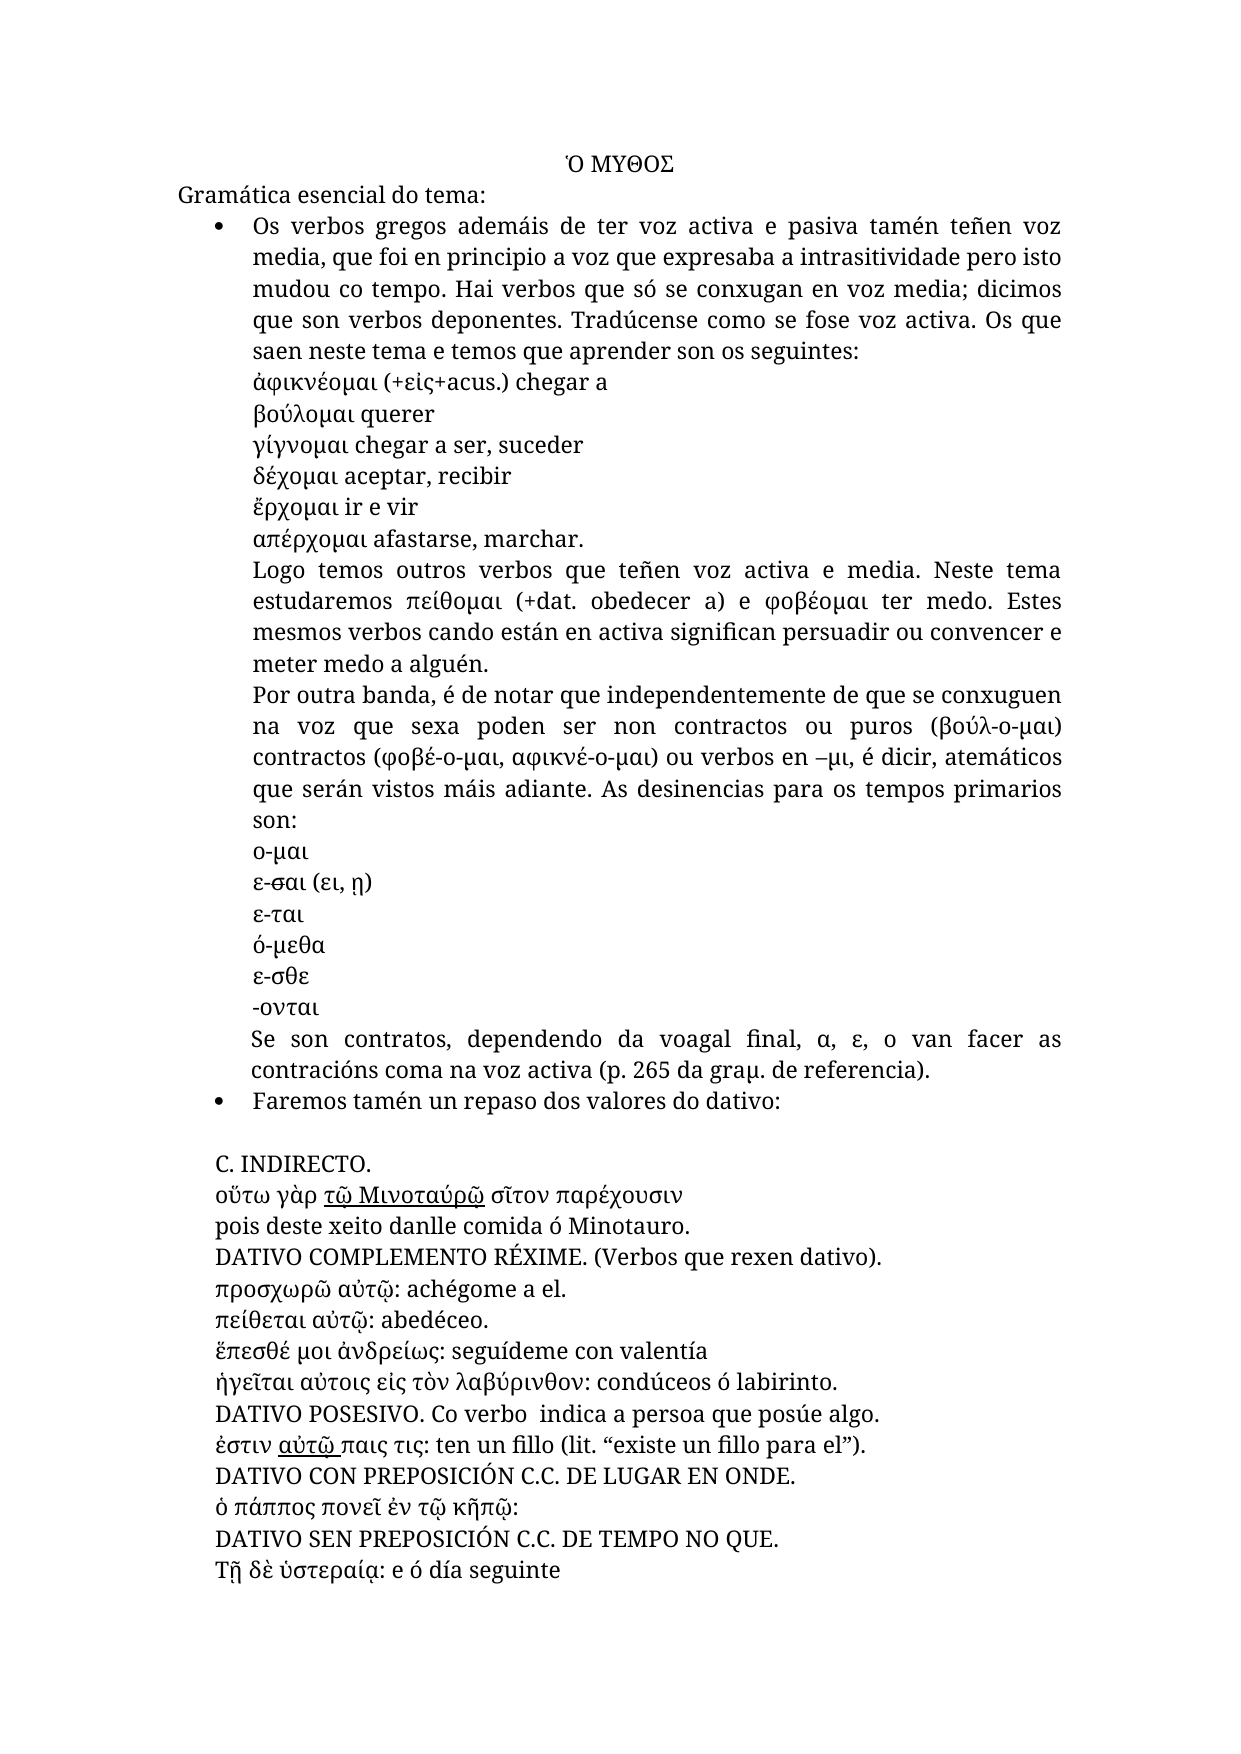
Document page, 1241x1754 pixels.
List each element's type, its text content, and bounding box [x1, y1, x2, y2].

text Τῇ δὲ ὑστεραίᾳ: e ó día seguinte [215, 1554, 1063, 1585]
text DATIVO POSESIVO. Co verbo indica a persoa que posúe algo. [215, 1398, 1063, 1429]
text Ὁ ΜΥΘΟΣ [177, 148, 1063, 179]
list Logo temos outros verbos que teñen voz activa e media. Neste tema estudaremos πείθομαι (+dat. obedecer a) e φοβέομαι ter medo. Estes mesmos verbos cando están en activa significan persuadir ou convencer e meter medo a alguén. [252, 554, 1063, 679]
text C. INDIRECTO. [215, 1148, 1063, 1179]
list ό-μεθα [252, 929, 1063, 960]
text ἐστιν αὐτῷ παις τις: ten un fillo (lit. “existe un fillo para el”). [215, 1429, 1063, 1460]
text DATIVO COMPLEMENTO RÉXIME. (Verbos que rexen dativo). [215, 1241, 1063, 1273]
list ε-σαι (ει, ῃ) [252, 866, 1063, 898]
text ἡγεῖται αὐτοις εἰς τὸν λαβύρινθον: condúceos ó labirinto. [215, 1366, 1063, 1398]
list απέρχομαι afastarse, marchar. [252, 523, 1063, 554]
list -ονται [252, 991, 1063, 1023]
text DATIVO SEN PREPOSICIÓN C.C. DE TEMPO NO QUE. [215, 1523, 1063, 1554]
list βούλομαι querer [252, 398, 1063, 429]
list ἔρχομαι ir e vir [252, 491, 1063, 523]
list ἀφικνέομαι (+εἰς+acus.) chegar a [252, 366, 1063, 398]
list ε-ται [252, 898, 1063, 929]
text οὕτω γὰρ τῷ Μινοταύρῷ σῖτον παρέχουσιν [215, 1179, 1063, 1210]
list δέχομαι aceptar, recibir [252, 460, 1063, 491]
text ἕπεσθέ μοι ἀνδρείως: seguídeme con valentía [215, 1335, 1063, 1366]
list Os verbos gregos ademáis de ter voz activa e pasiva tamén teñen voz media, que foi en principio a voz que expresaba a intrasitividade pero isto mudou co tempo. Hai verbos que só se conxugan en voz media; dicimos que son verbos deponentes. Tradúcense como se fose voz activa. Os que saen neste tema e temos que aprender son os seguintes: [215, 210, 1063, 366]
list Faremos tamén un repaso dos valores do dativo: [215, 1085, 1063, 1116]
text Gramática esencial do tema: [177, 179, 1063, 210]
list ο-μαι [252, 835, 1063, 866]
text πείθεται αὐτῷ: abedéceo. [215, 1304, 1063, 1335]
list γίγνομαι chegar a ser, suceder [252, 429, 1063, 460]
text Se son contratos, dependendo da voagal final, α, ε, ο van facer as contracións coma na voz activa (p. 265 da graμ. de referencia). [251, 1023, 1063, 1085]
text προσχωρῶ αὐτῷ: achégome a el. [215, 1273, 1063, 1304]
text ὁ πάππος πονεῖ ἐν τῷ κῆπῷ: [215, 1491, 1063, 1523]
text pois deste xeito danlle comida ó Minotauro. [215, 1210, 1063, 1241]
list Por outra banda, é de notar que independentemente de que se conxuguen na voz que sexa poden ser non contractos ou puros (βούλ-ο-μαι) contractos (φοβέ-ο-μαι, αφικνέ-ο-μαι) ou verbos en –μι, é dicir, atemáticos que serán vistos máis adiante. As desinencias para os tempos primarios son: [252, 679, 1063, 835]
list ε-σθε [252, 960, 1063, 991]
text DATIVO CON PREPOSICIÓN C.C. DE LUGAR EN ONDE. [215, 1460, 1063, 1491]
